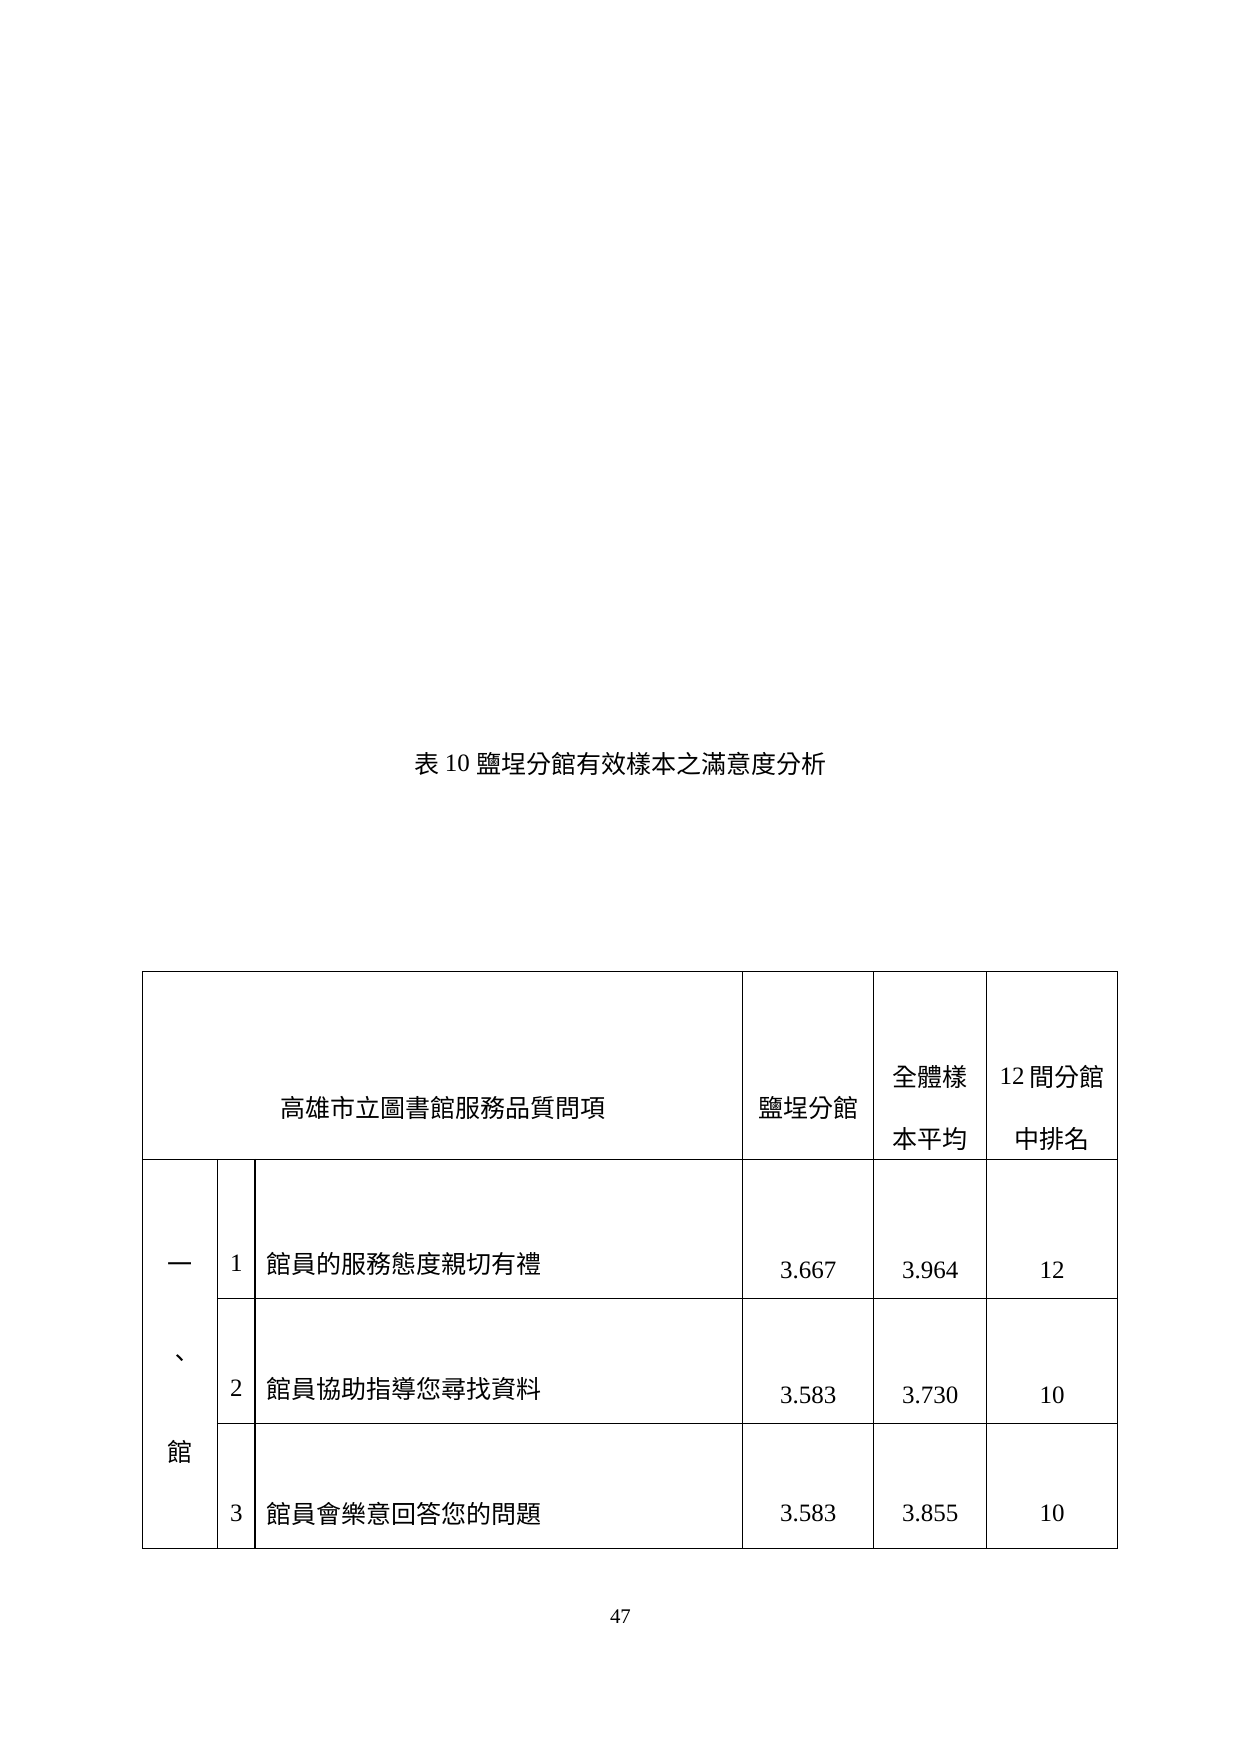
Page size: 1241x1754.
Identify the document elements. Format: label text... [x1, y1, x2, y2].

table_cell 3.730 [874, 1299, 986, 1423]
table_cell 2 [218, 1299, 254, 1423]
text 表10 鹽埕分館有效樣本之滿意度分析 [187, 721, 1053, 784]
table_cell 10 [987, 1299, 1117, 1423]
table_cell 12 [987, 1160, 1117, 1298]
table_cell 3 [218, 1424, 254, 1548]
table_header 鹽埕分館 [743, 972, 873, 1159]
table_cell 館員會樂意回答您的問題 [256, 1424, 742, 1548]
table_cell 3.583 [743, 1424, 873, 1548]
table_cell 3.583 [743, 1299, 873, 1423]
table_cell 3.855 [874, 1424, 986, 1548]
table_cell 3.667 [743, 1160, 873, 1298]
table_header 12間分館中排名 [987, 972, 1117, 1159]
table_header 全體樣本平均 [874, 972, 986, 1159]
table_cell 館員協助指導您尋找資料 [256, 1299, 742, 1423]
table_cell 3.964 [874, 1160, 986, 1298]
table_cell 10 [987, 1424, 1117, 1548]
table_cell 一、館員的服務及態度 [143, 1160, 217, 1548]
table_cell 1 [218, 1160, 254, 1298]
table_header 高雄市立圖書館服務品質問項 [143, 972, 742, 1159]
table_cell 館員的服務態度親切有禮 [256, 1160, 742, 1298]
